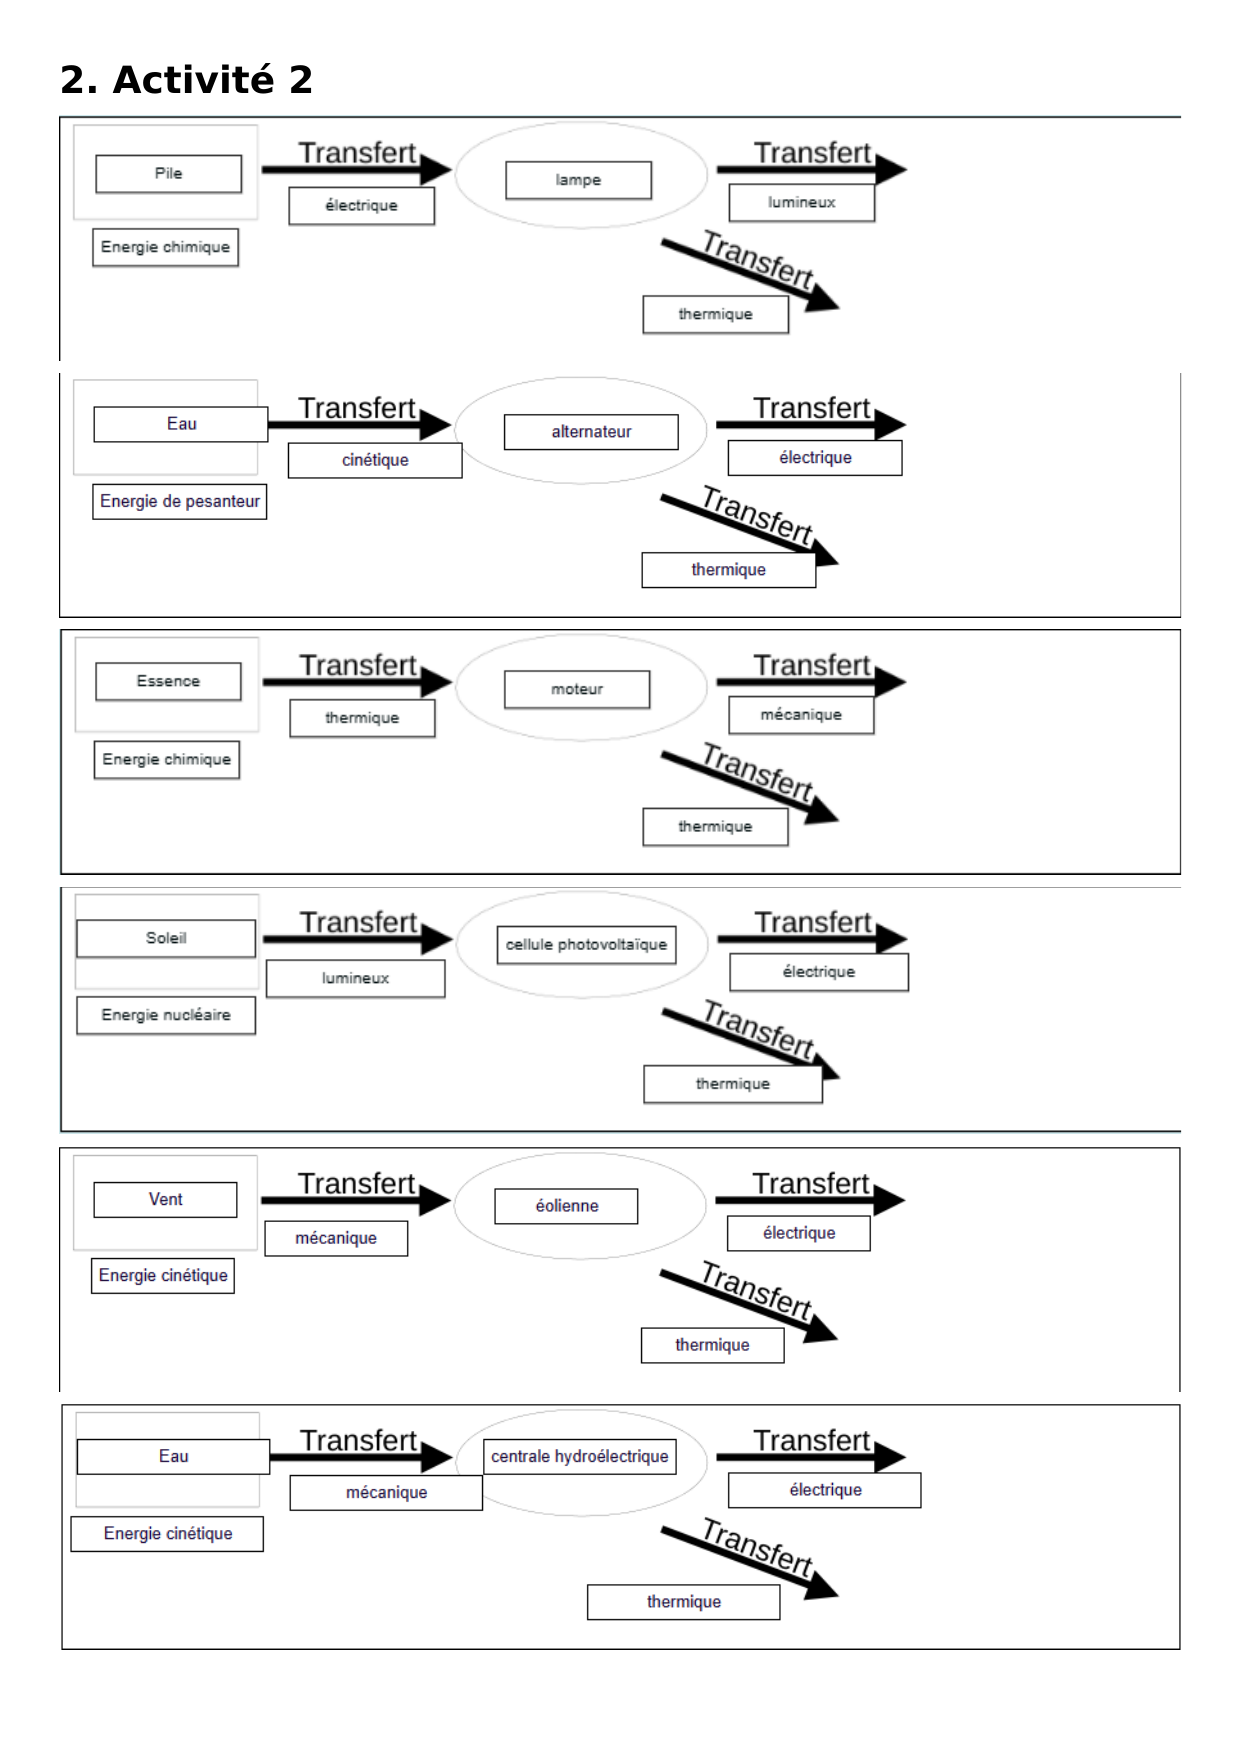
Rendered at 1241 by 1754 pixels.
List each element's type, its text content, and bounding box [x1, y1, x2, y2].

picture [59, 1403, 1182, 1650]
picture [59, 629, 1182, 875]
picture [59, 1146, 1182, 1392]
subtitle 2. Activité 2 [59, 59, 1181, 103]
picture [59, 887, 1182, 1134]
picture [59, 115, 1182, 361]
picture [59, 373, 1182, 618]
